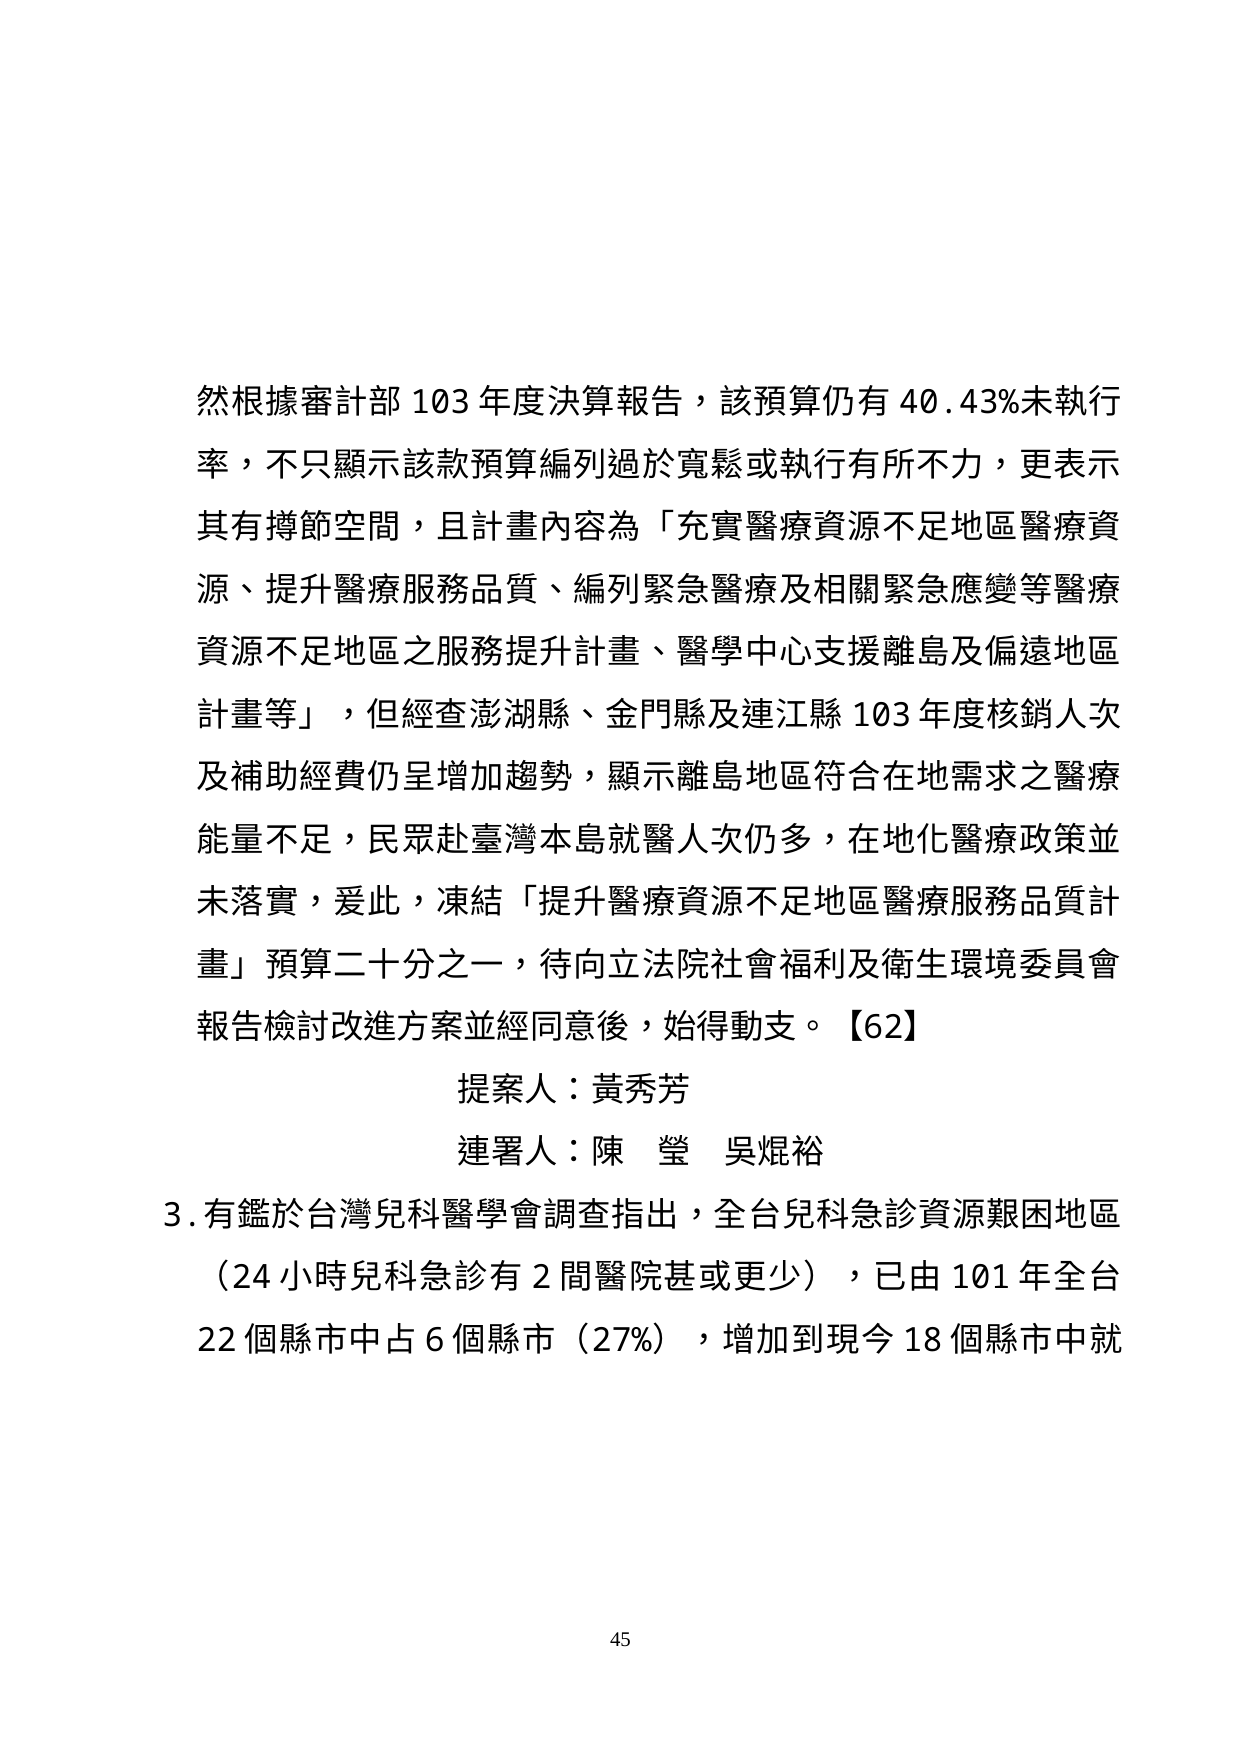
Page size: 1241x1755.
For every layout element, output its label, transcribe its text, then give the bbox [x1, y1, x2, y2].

text 3.有鑑於台灣兒科醫學會調查指出，全台兒科急診資源艱困地區（24小時兒科急診有2間醫院甚或更少），已由101年全台22個縣市中占6個縣市（27%），增加到現今18個縣市中就 [162, 1170, 1122, 1358]
text 提案人：黃秀芳 [236, 1045, 1122, 1108]
text 然根據審計部103年度決算報告，該預算仍有40.43%未執行率，不只顯示該款預算編列過於寬鬆或執行有所不力，更表示其有撙節空間，且計畫內容為「充實醫療資源不足地區醫療資源、提升醫療服務品質、編列緊急醫療及相關緊急應變等醫療資源不足地區之服務提升計畫、醫學中心支援離島及偏遠地區計畫等」，但經查澎湖縣、金門縣及連江縣103年度核銷人次及補助經費仍呈增加趨勢，顯示離島地區符合在地需求之醫療能量不足，民眾赴臺灣本島就醫人次仍多，在地化醫療政策並未落實，爰此，凍結「提升醫療資源不足地區醫療服務品質計畫」預算二十分之一，待向立法院社會福利及衛生環境委員會報告檢討改進方案並經同意後，始得動支。【62】 [162, 358, 1122, 1045]
text 連署人：陳 瑩 吳焜裕 [236, 1108, 1122, 1170]
